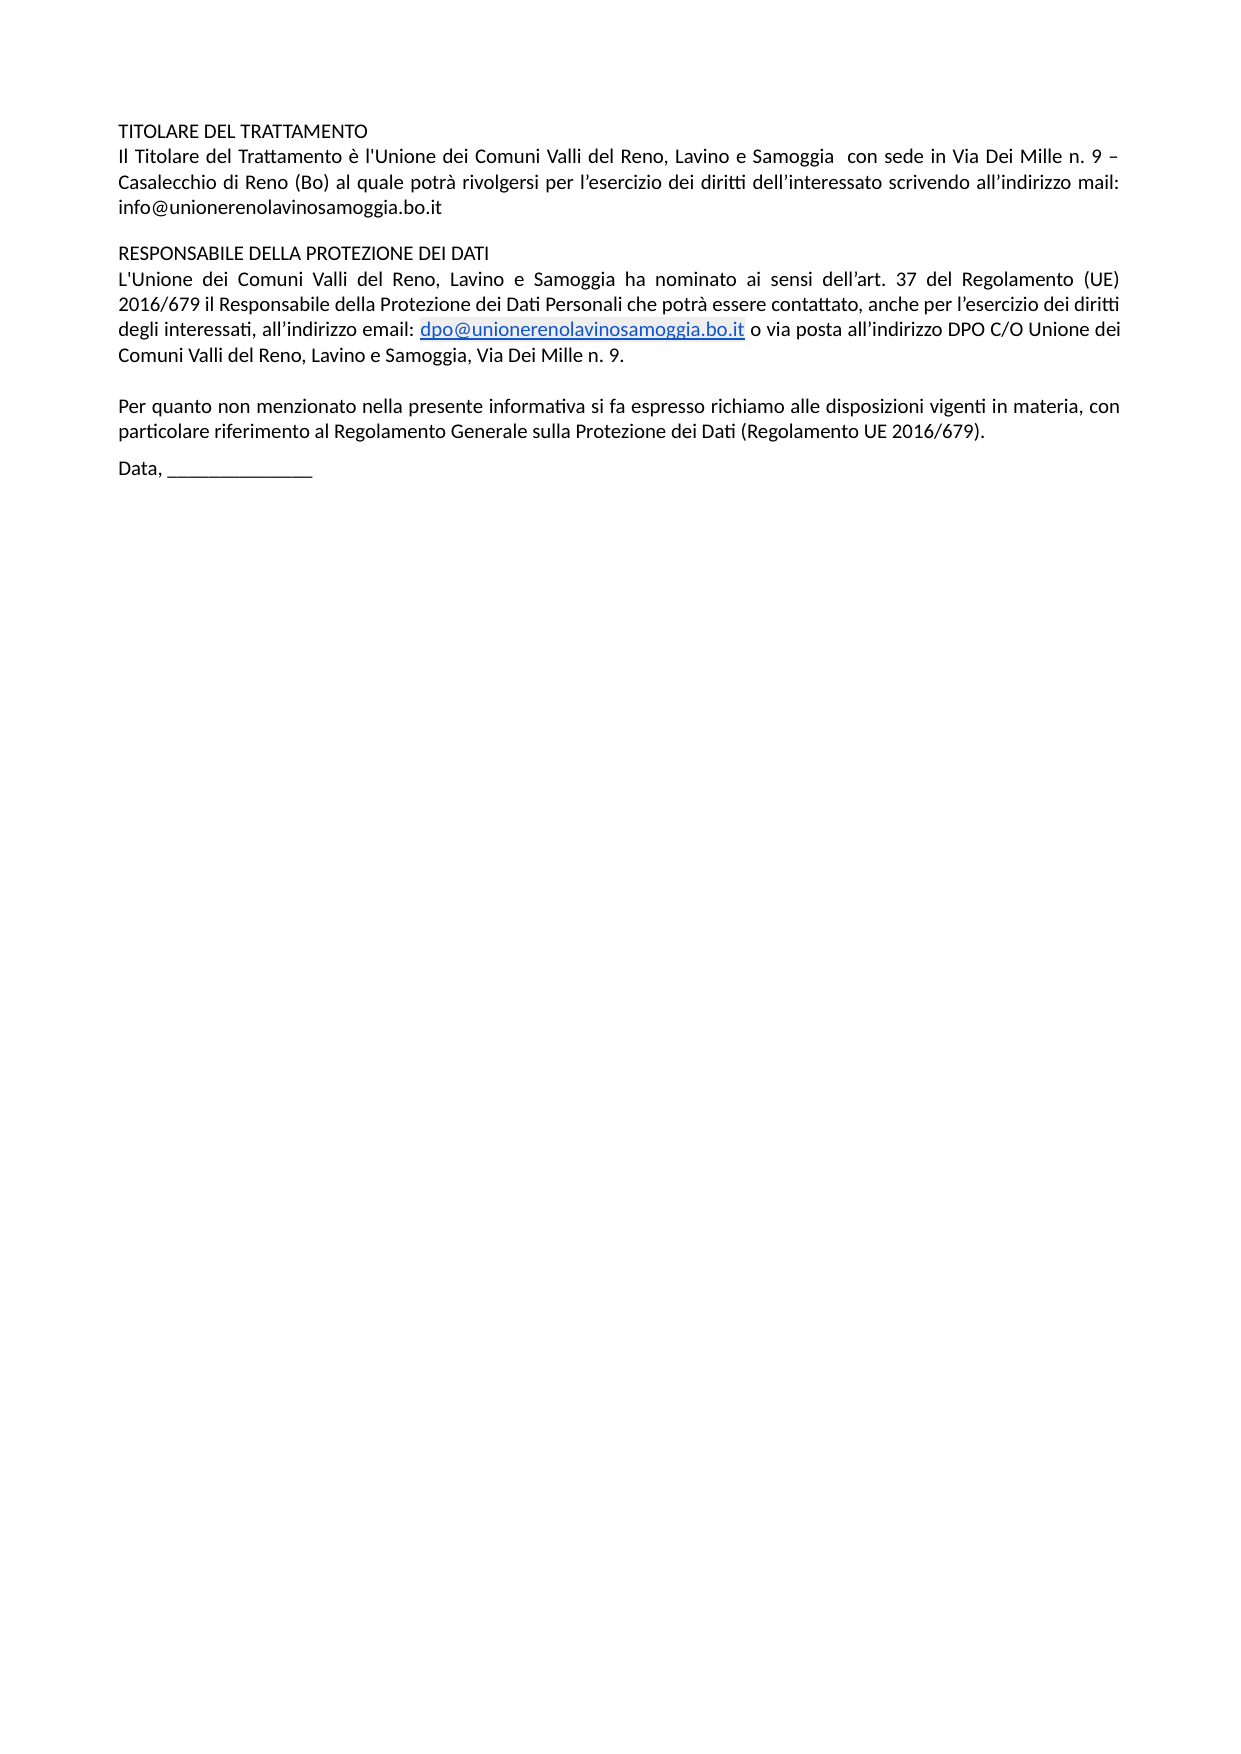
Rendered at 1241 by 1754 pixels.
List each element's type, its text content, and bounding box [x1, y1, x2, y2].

text RESPONSABILE DELLA PROTEZIONE DEI DATI [118, 240, 1122, 266]
text Per quanto non menzionato nella presente informativa si fa espresso richiamo alle disposizioni vigenti in materia, con particolare riferimento al Regolamento Generale sulla Protezione dei Dati (Regolamento UE 2016/679). [118, 393, 1122, 444]
text Il Titolare del Trattamento è l'Unione dei Comuni Valli del Reno, Lavino e Samoggia con sede in Via Dei Mille n. 9 – Casalecchio di Reno (Bo) al quale potrà rivolgersi per l’esercizio dei diritti dell’interessato scrivendo all’indirizzo mail: info@unionerenolavinosamoggia.bo.it [118, 143, 1122, 220]
text Data, ______________ [118, 456, 1122, 481]
text TITOLARE DEL TRATTAMENTO [118, 118, 1122, 143]
text L'Unione dei Comuni Valli del Reno, Lavino e Samoggia ha nominato ai sensi dell’art. 37 del Regolamento (UE) 2016/679 il Responsabile della Protezione dei Dati Personali che potrà essere contattato, anche per l’esercizio dei diritti degli interessati, all’indirizzo email: dpo@unionerenolavinosamoggia.bo.it o via posta all’indirizzo DPO C/O Unione dei Comuni Valli del Reno, Lavino e Samoggia, Via Dei Mille n. 9. [118, 266, 1122, 367]
